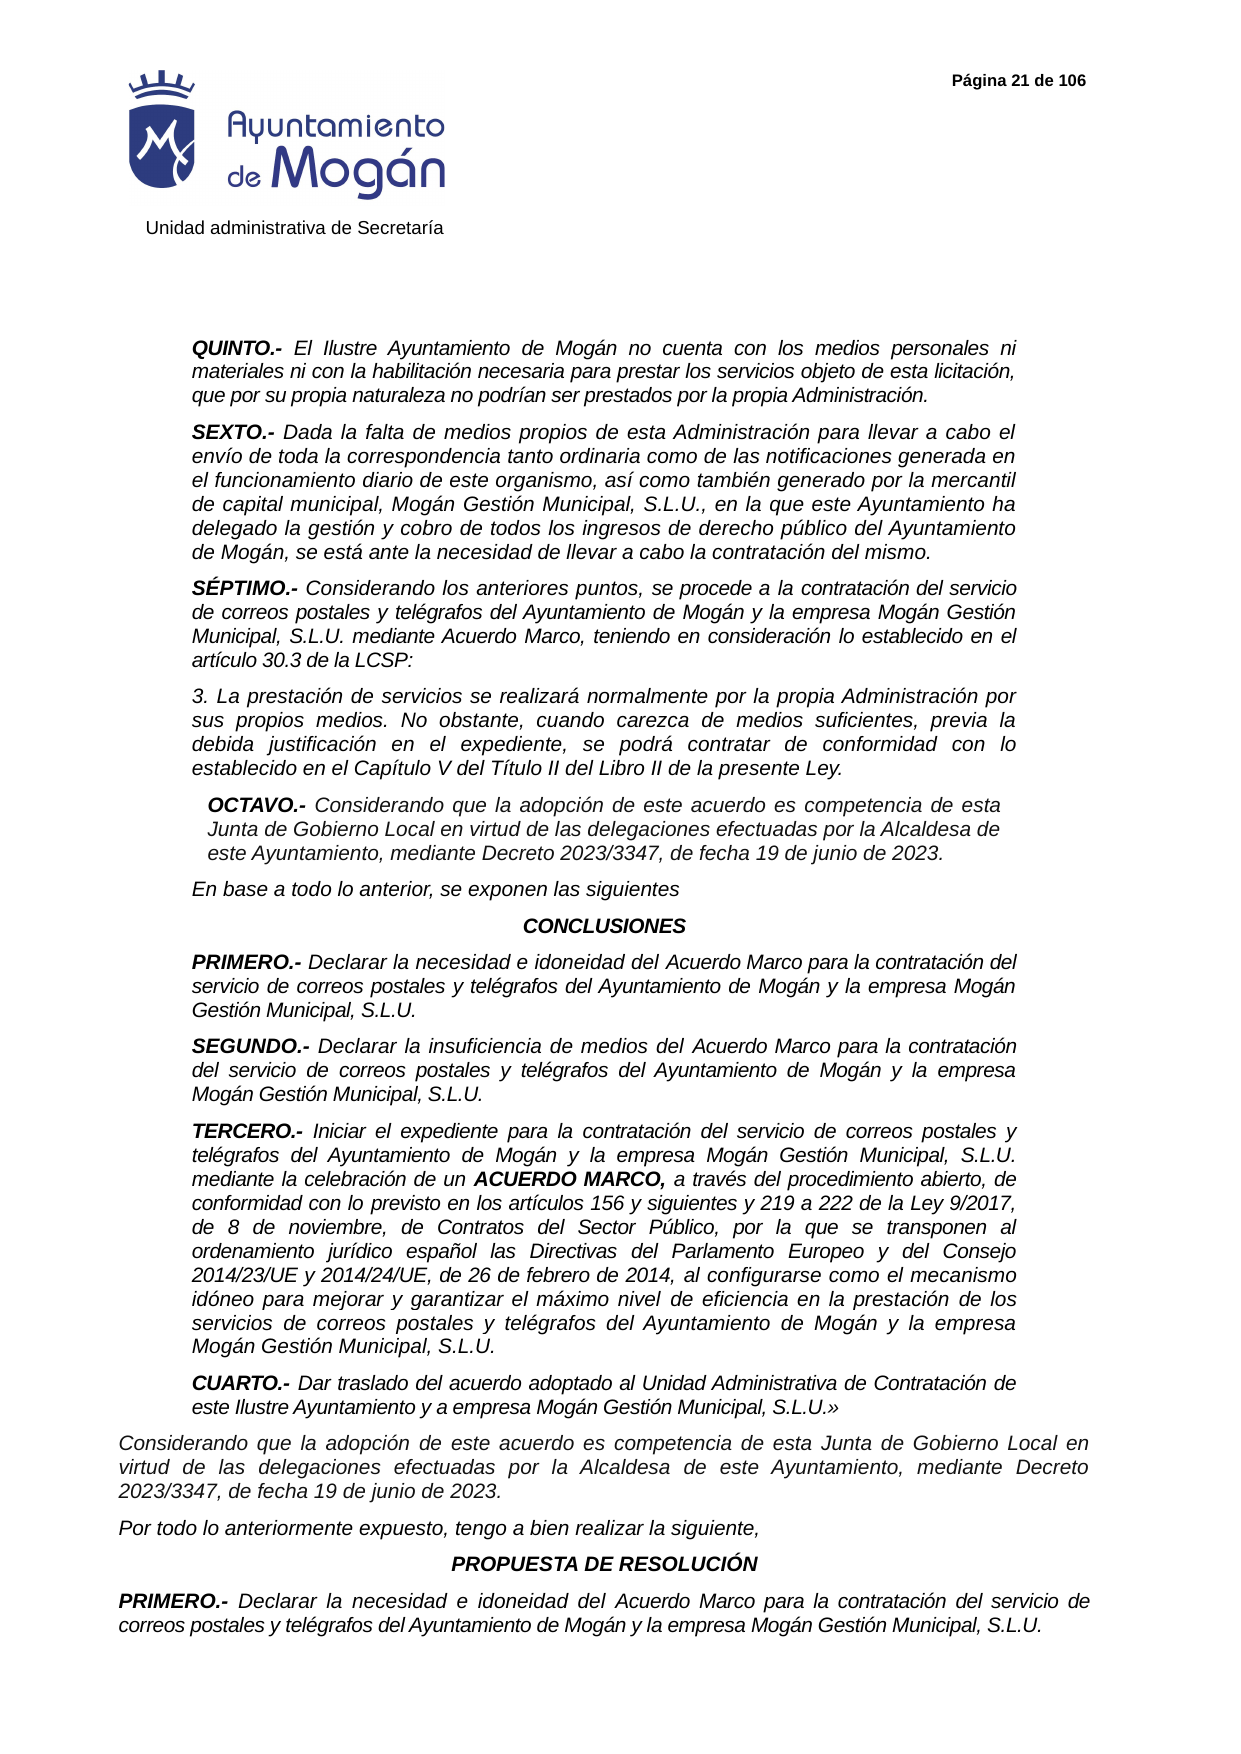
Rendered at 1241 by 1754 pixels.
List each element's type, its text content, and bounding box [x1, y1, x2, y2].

text OCTAVO.- Considerando que la adopción de este acuerdo es competencia de esta Junta de Gobierno Local en virtud de las delegaciones efectuadas por la Alcaldesa de este Ayuntamiento, mediante Decreto 2023/3347, de fecha 19 de junio de 2023. [207, 793, 1003, 864]
text SEGUNDO.- Declarar la insuficiencia de medios del Acuerdo Marco para la contratación del servicio de correos postales y telégrafos del Ayuntamiento de Mogán y la empresa Mogán Gestión Municipal, S.L.U. [192, 1034, 1019, 1106]
text TERCERO.- Iniciar el expediente para la contratación del servicio de correos postales y telégrafos del Ayuntamiento de Mogán y la empresa Mogán Gestión Municipal, S.L.U. mediante la celebración de un ACUERDO MARCO, a través del procedimiento abierto, de conformidad con lo previsto en los artículos 156 y siguientes y 219 a 222 de la Ley 9/2017, de 8 de noviembre, de Contratos del Sector Público, por la que se transponen al ordenamiento jurídico español las Directivas del Parlamento Europeo y del Consejo 2014/23/UE y 2014/24/UE, de 26 de febrero de 2014, al configurarse como el mecanismo idóneo para mejorar y garantizar el máximo nivel de eficiencia en la prestación de los servicios de correos postales y telégrafos del Ayuntamiento de Mogán y la empresa Mogán Gestión Municipal, S.L.U. [192, 1119, 1019, 1358]
text Considerando que la adopción de este acuerdo es competencia de esta Junta de Gobierno Local en virtud de las delegaciones efectuadas por la Alcaldesa de este Ayuntamiento, mediante Decreto 2023/3347, de fecha 19 de junio de 2023. [118, 1431, 1092, 1503]
text SÉPTIMO.- Considerando los anteriores puntos, se procede a la contratación del servicio de correos postales y telégrafos del Ayuntamiento de Mogán y la empresa Mogán Gestión Municipal, S.L.U. mediante Acuerdo Marco, teniendo en consideración lo establecido en el artículo 30.3 de la LCSP: [192, 576, 1019, 672]
text SEXTO.- Dada la falta de medios propios de esta Administración para llevar a cabo el envío de toda la correspondencia tanto ordinaria como de las notificaciones generada en el funcionamiento diario de este organismo, así como también generado por la mercantil de capital municipal, Mogán Gestión Municipal, S.L.U., en la que este Ayuntamiento ha delegado la gestión y cobro de todos los ingresos de derecho público del Ayuntamiento de Mogán, se está ante la necesidad de llevar a cabo la contratación del mismo. [192, 420, 1019, 563]
text PRIMERO.- Declarar la necesidad e idoneidad del Acuerdo Marco para la contratación del servicio de correos postales y telégrafos del Ayuntamiento de Mogán y la empresa Mogán Gestión Municipal, S.L.U. [192, 950, 1019, 1022]
text CUARTO.- Dar traslado del acuerdo adoptado al Unidad Administrativa de Contratación de este Ilustre Ayuntamiento y a empresa Mogán Gestión Municipal, S.L.U.» [192, 1371, 1019, 1419]
text Por todo lo anteriormente expuesto, tengo a bien realizar la siguiente, [118, 1516, 1092, 1539]
text PROPUESTA DE RESOLUCIÓN [118, 1552, 1092, 1576]
picture [128, 70, 445, 206]
text PRIMERO.- Declarar la necesidad e idoneidad del Acuerdo Marco para la contratación del servicio de correos postales y telégrafos del Ayuntamiento de Mogán y la empresa Mogán Gestión Municipal, S.L.U. [118, 1588, 1092, 1636]
text 3. La prestación de servicios se realizará normalmente por la propia Administración por sus propios medios. No obstante, cuando carezca de medios suficientes, previa la debida justificación en el expediente, se podrá contratar de conformidad con lo establecido en el Capítulo V del Título II del Libro II de la presente Ley. [192, 684, 1019, 780]
text CONCLUSIONES [192, 913, 1019, 937]
text QUINTO.- El Ilustre Ayuntamiento de Mogán no cuenta con los medios personales ni materiales ni con la habilitación necesaria para prestar los servicios objeto de esta licitación, que por su propia naturaleza no podrían ser prestados por la propia Administración. [192, 335, 1019, 407]
text En base a todo lo anterior, se exponen las siguientes [192, 877, 1019, 901]
